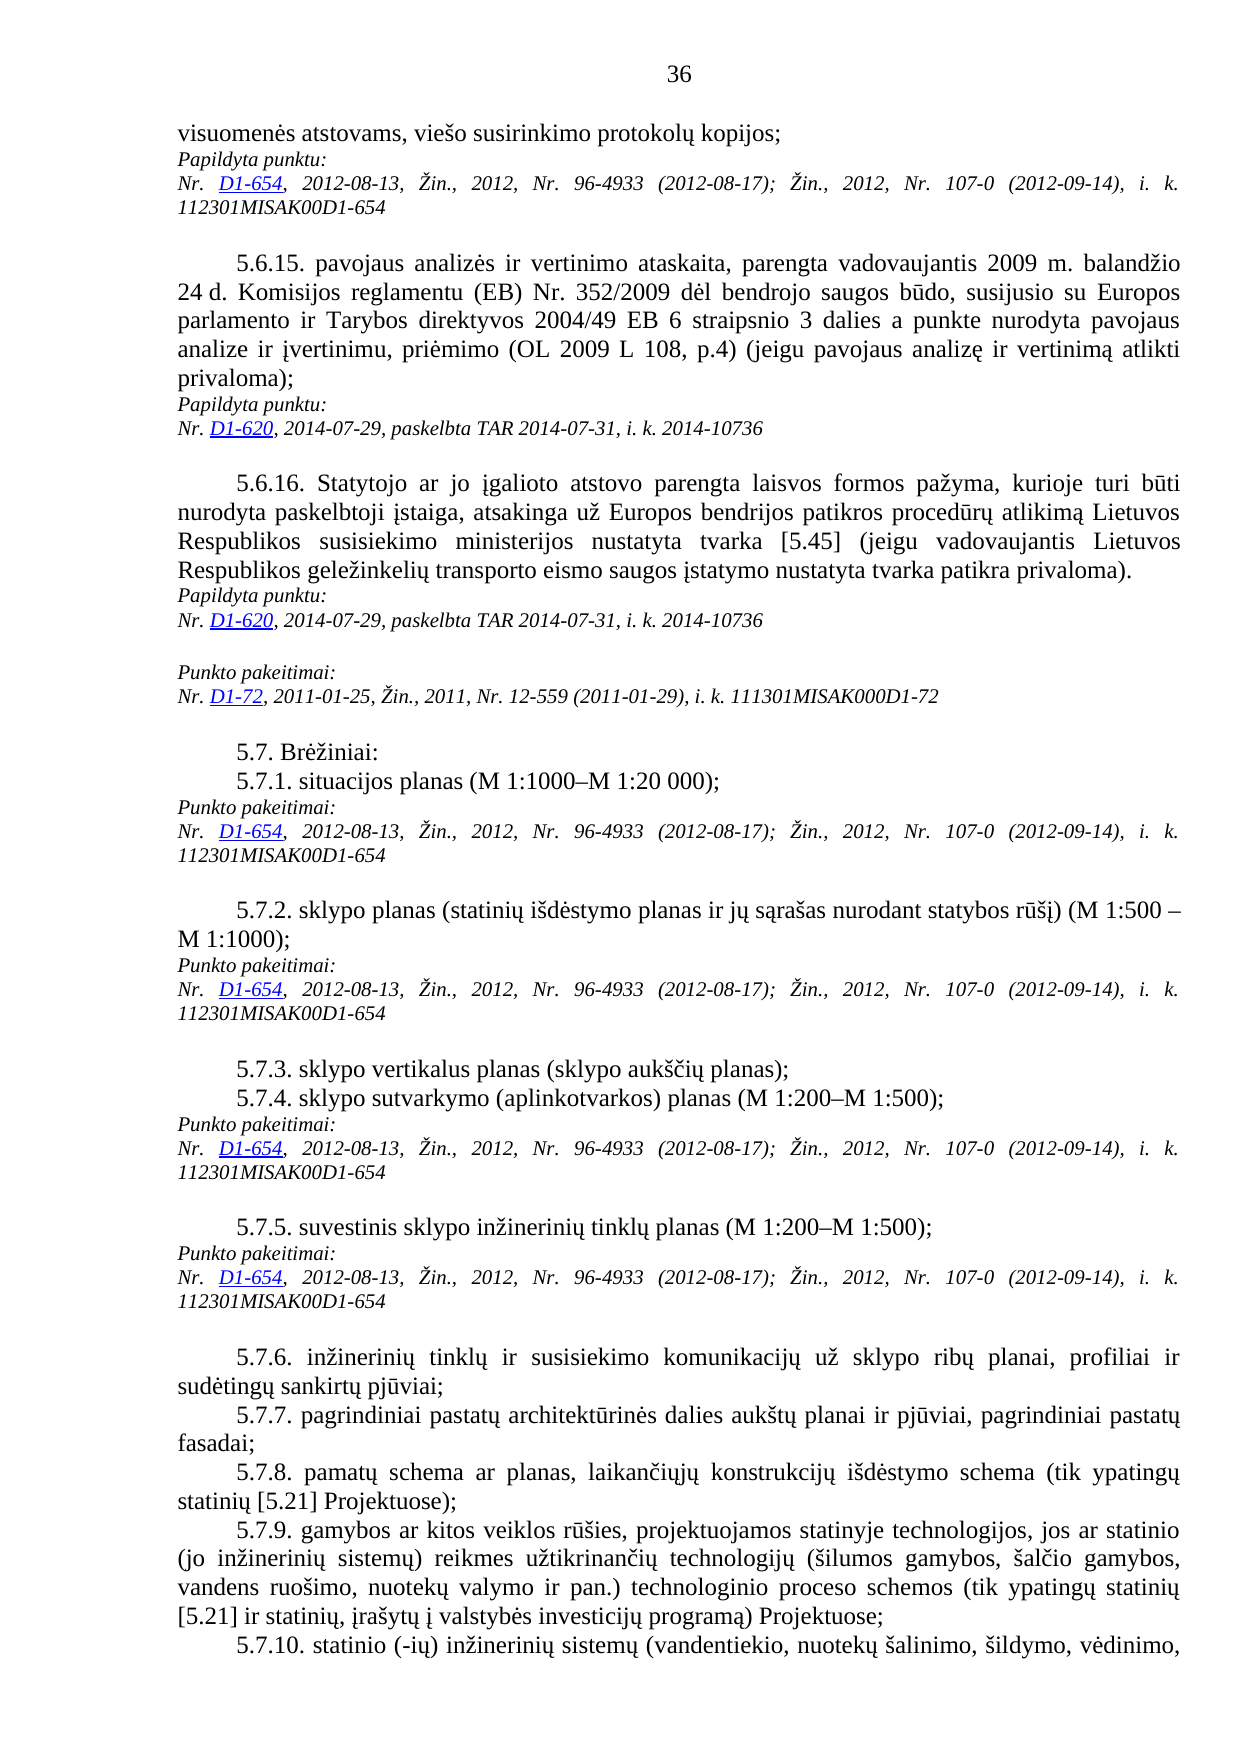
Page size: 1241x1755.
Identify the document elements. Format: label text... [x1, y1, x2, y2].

text Punkto pakeitimai: [177, 660, 1181, 684]
text 5.7.2. sklypo planas (statinių išdėstymo planas ir jų sąrašas nurodant statybos rūšį) (M 1:500 – M 1:1000); [177, 896, 1181, 953]
text 5.7.3. sklypo vertikalus planas (sklypo aukščių planas); [177, 1054, 1181, 1083]
text Punkto pakeitimai: [177, 1112, 1181, 1136]
text Nr. D1-620, 2014-07-29, paskelbta TAR 2014-07-31, i. k. 2014-10736 [177, 607, 1181, 632]
text Nr. D1-654, 2012-08-13, Žin., 2012, Nr. 96-4933 (2012-08-17); Žin., 2012, Nr. 107-0 (2012-09-14), i. k. 112301MISAK00D1-654 [177, 171, 1181, 219]
text 5.7.7. pagrindiniai pastatų architektūrinės dalies aukštų planai ir pjūviai, pagrindiniai pastatų fasadai; [177, 1400, 1181, 1457]
text Papildyta punktu: [177, 147, 1181, 171]
text Punkto pakeitimai: [177, 1241, 1181, 1265]
text Nr. D1-654, 2012-08-13, Žin., 2012, Nr. 96-4933 (2012-08-17); Žin., 2012, Nr. 107-0 (2012-09-14), i. k. 112301MISAK00D1-654 [177, 1265, 1181, 1313]
text Papildyta punktu: [177, 392, 1181, 416]
text 5.7.5. suvestinis sklypo inžinerinių tinklų planas (M 1:200–M 1:500); [177, 1212, 1181, 1241]
text Punkto pakeitimai: [177, 953, 1181, 977]
text Nr. D1-72, 2011-01-25, Žin., 2011, Nr. 12-559 (2011-01-29), i. k. 111301MISAK000D1-72 [177, 684, 1181, 708]
text Punkto pakeitimai: [177, 795, 1181, 819]
text 5.7. Brėžiniai: [177, 737, 1181, 766]
text Nr. D1-654, 2012-08-13, Žin., 2012, Nr. 96-4933 (2012-08-17); Žin., 2012, Nr. 107-0 (2012-09-14), i. k. 112301MISAK00D1-654 [177, 1136, 1181, 1184]
text 5.6.16. Statytojo ar jo įgalioto atstovo parengta laisvos formos pažyma, kurioje turi būti nurodyta paskelbtoji įstaiga, atsakinga už Europos bendrijos patikros procedūrų atlikimą Lietuvos Respublikos susisiekimo ministerijos nustatyta tvarka [5.45] (jeigu vadovaujantis Lietuvos Respublikos geležinkelių transporto eismo saugos įstatymo nustatyta tvarka patikra privaloma). [177, 468, 1181, 583]
text 5.7.1. situacijos planas (M 1:1000–M 1:20 000); [177, 766, 1181, 795]
text Papildyta punktu: [177, 583, 1181, 607]
text 5.7.10. statinio (-ių) inžinerinių sistemų (vandentiekio, nuotekų šalinimo, šildymo, vėdinimo, [177, 1630, 1181, 1658]
text 5.7.8. pamatų schema ar planas, laikančiųjų konstrukcijų išdėstymo schema (tik ypatingų statinių [5.21] Projektuose); [177, 1457, 1181, 1515]
text Nr. D1-654, 2012-08-13, Žin., 2012, Nr. 96-4933 (2012-08-17); Žin., 2012, Nr. 107-0 (2012-09-14), i. k. 112301MISAK00D1-654 [177, 977, 1181, 1025]
text Nr. D1-620, 2014-07-29, paskelbta TAR 2014-07-31, i. k. 2014-10736 [177, 416, 1181, 440]
text visuomenės atstovams, viešo susirinkimo protokolų kopijos; [177, 118, 1181, 147]
text Nr. D1-654, 2012-08-13, Žin., 2012, Nr. 96-4933 (2012-08-17); Žin., 2012, Nr. 107-0 (2012-09-14), i. k. 112301MISAK00D1-654 [177, 819, 1181, 867]
text 5.7.6. inžinerinių tinklų ir susisiekimo komunikacijų už sklypo ribų planai, profiliai ir sudėtingų sankirtų pjūviai; [177, 1342, 1181, 1400]
text 5.7.4. sklypo sutvarkymo (aplinkotvarkos) planas (M 1:200–M 1:500); [177, 1083, 1181, 1112]
text 5.6.15. pavojaus analizės ir vertinimo ataskaita, parengta vadovaujantis 2009 m. balandžio 24 d. Komisijos reglamentu (EB) Nr. 352/2009 dėl bendrojo saugos būdo, susijusio su Europos parlamento ir Tarybos direktyvos 2004/49 EB 6 straipsnio 3 dalies a punkte nurodyta pavojaus analize ir įvertinimu, priėmimo (OL 2009 L 108, p.4) (jeigu pavojaus analizę ir vertinimą atlikti privaloma); [177, 248, 1181, 392]
text 5.7.9. gamybos ar kitos veiklos rūšies, projektuojamos statinyje technologijos, jos ar statinio (jo inžinerinių sistemų) reikmes užtikrinančių technologijų (šilumos gamybos, šalčio gamybos, vandens ruošimo, nuotekų valymo ir pan.) technologinio proceso schemos (tik ypatingų statinių [5.21] ir statinių, įrašytų į valstybės investicijų programą) Projektuose; [177, 1515, 1181, 1630]
